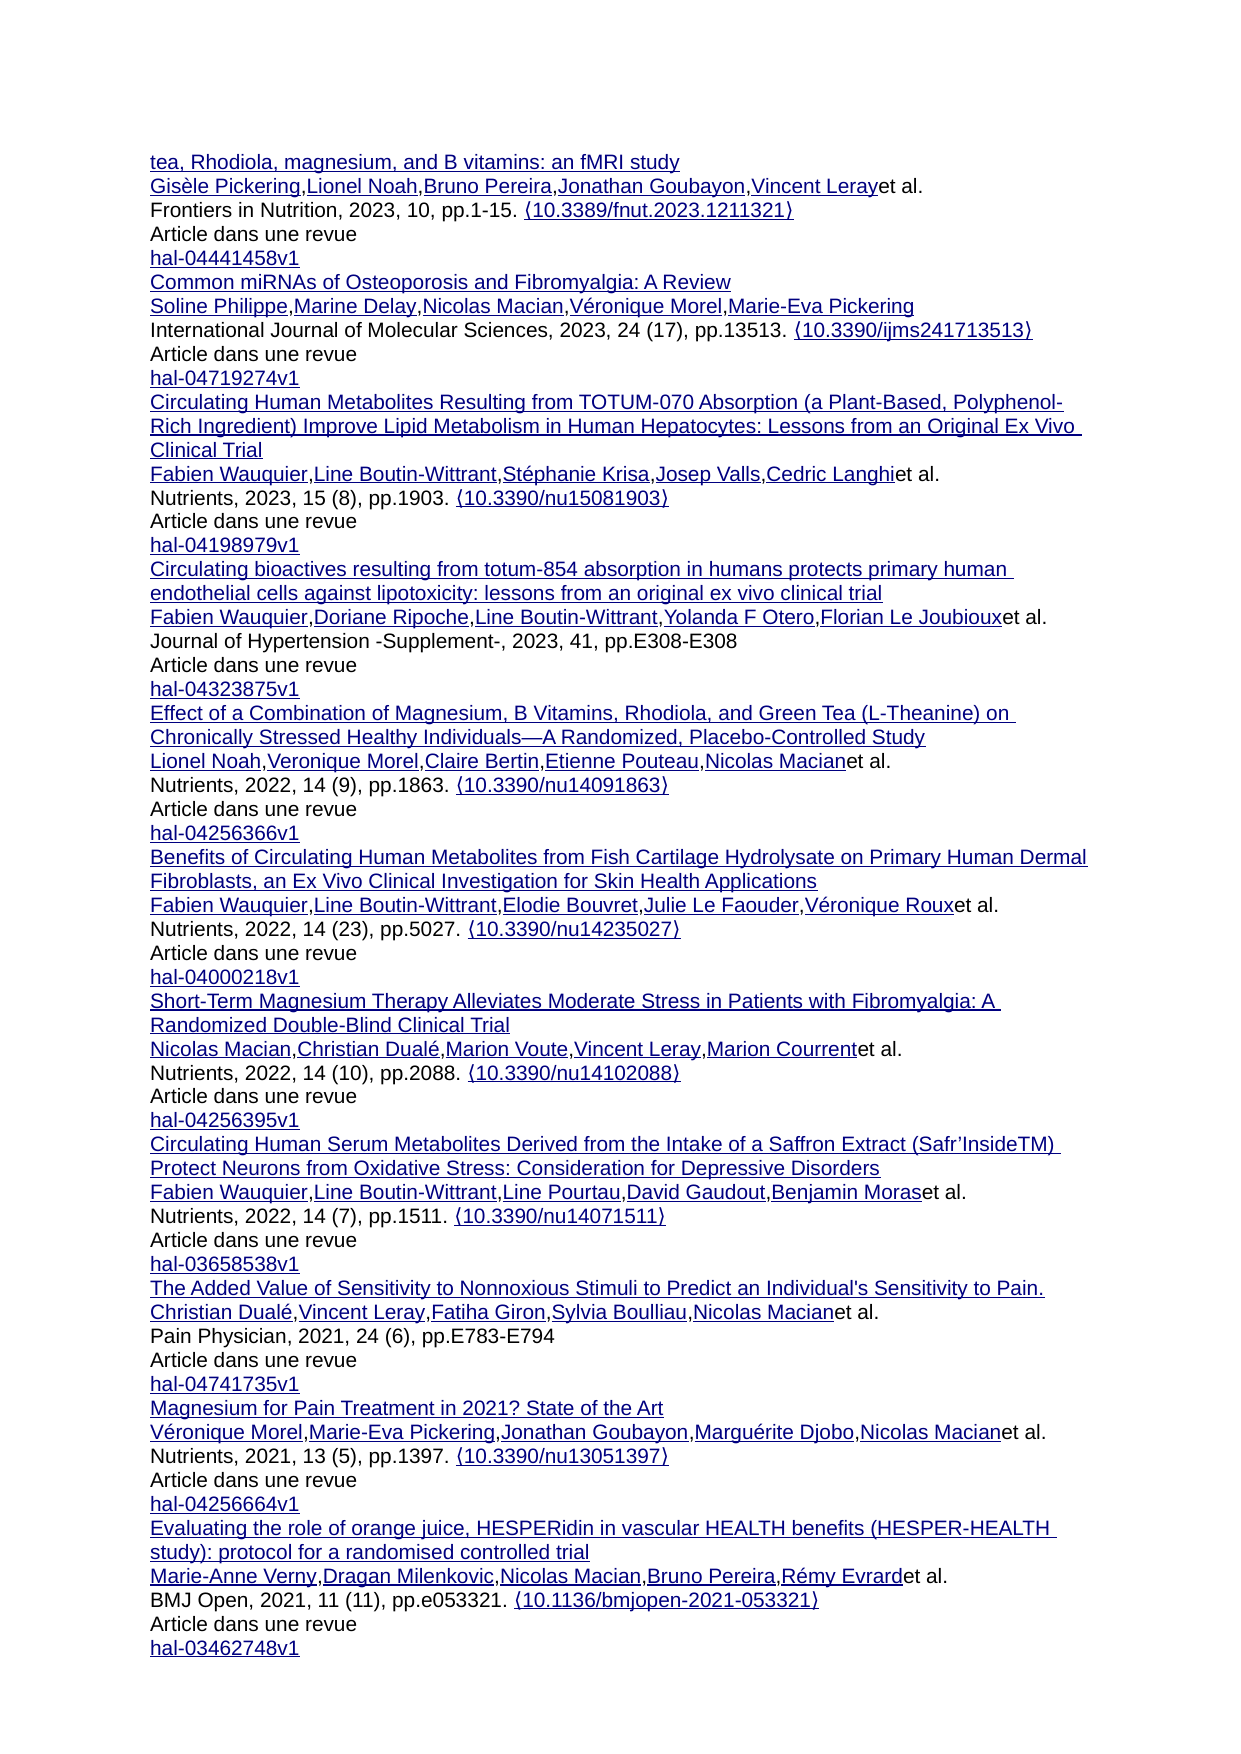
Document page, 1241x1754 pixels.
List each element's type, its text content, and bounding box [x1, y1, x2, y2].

table_cell Benefits of Circulating Human Metabolites from Fish Cartilage Hydrolysate on Primary Human Dermal Fibroblasts, an Ex Vivo Clinical Investigation for Skin Health Applications Fabien Wauquier,Line Boutin-Wittrant,Elodie Bouvret,Julie Le Faouder,Véronique Rouxet al. Nutrients, 2022, 14 (23), pp.5027. ⟨10.3390/nu14235027⟩ Article dans une revue hal-04000218v1 [150, 845, 1090, 988]
table_cell Short-Term Magnesium Therapy Alleviates Moderate Stress in Patients with Fibromyalgia: A Randomized Double-Blind Clinical Trial Nicolas Macian,Christian Dualé,Marion Voute,Vincent Leray,Marion Courrentet al. Nutrients, 2022, 14 (10), pp.2088. ⟨10.3390/nu14102088⟩ Article dans une revue hal-04256395v1 [150, 989, 1090, 1132]
table_cell tea, Rhodiola, magnesium, and B vitamins: an fMRI study Gisèle Pickering,Lionel Noah,Bruno Pereira,Jonathan Goubayon,Vincent Lerayet al. Frontiers in Nutrition, 2023, 10, pp.1-15. ⟨10.3389/fnut.2023.1211321⟩ Article dans une revue hal-04441458v1 [150, 150, 1090, 270]
table_cell Effect of a Combination of Magnesium, B Vitamins, Rhodiola, and Green Tea (L-Theanine) on Chronically Stressed Healthy Individuals—A Randomized, Placebo-Controlled Study Lionel Noah,Veronique Morel,Claire Bertin,Etienne Pouteau,Nicolas Macianet al. Nutrients, 2022, 14 (9), pp.1863. ⟨10.3390/nu14091863⟩ Article dans une revue hal-04256366v1 [150, 701, 1090, 845]
table_cell Common miRNAs of Osteoporosis and Fibromyalgia: A Review Soline Philippe,Marine Delay,Nicolas Macian,Véronique Morel,Marie-Eva Pickering International Journal of Molecular Sciences, 2023, 24 (17), pp.13513. ⟨10.3390/ijms241713513⟩ Article dans une revue hal-04719274v1 [150, 270, 1090, 389]
table_cell Magnesium for Pain Treatment in 2021? State of the Art Véronique Morel,Marie-Eva Pickering,Jonathan Goubayon,Marguérite Djobo,Nicolas Macianet al. Nutrients, 2021, 13 (5), pp.1397. ⟨10.3390/nu13051397⟩ Article dans une revue hal-04256664v1 [150, 1396, 1090, 1516]
table_cell Circulating bioactives resulting from totum-854 absorption in humans protects primary human endothelial cells against lipotoxicity: lessons from an original ex vivo clinical trial Fabien Wauquier,Doriane Ripoche,Line Boutin-Wittrant,Yolanda F Otero,Florian Le Joubiouxet al. Journal of Hypertension -Supplement-, 2023, 41, pp.E308-E308 Article dans une revue hal-04323875v1 [150, 557, 1090, 701]
table_cell Evaluating the role of orange juice, HESPERidin in vascular HEALTH benefits (HESPER-HEALTH study): protocol for a randomised controlled trial Marie-Anne Verny,Dragan Milenkovic,Nicolas Macian,Bruno Pereira,Rémy Evrardet al. BMJ Open, 2021, 11 (11), pp.e053321. ⟨10.1136/bmjopen-2021-053321⟩ Article dans une revue hal-03462748v1 [150, 1516, 1090, 1659]
table_cell The Added Value of Sensitivity to Nonnoxious Stimuli to Predict an Individual's Sensitivity to Pain. Christian Dualé,Vincent Leray,Fatiha Giron,Sylvia Boulliau,Nicolas Macianet al. Pain Physician, 2021, 24 (6), pp.E783-E794 Article dans une revue hal-04741735v1 [150, 1276, 1090, 1396]
table_cell Circulating Human Metabolites Resulting from TOTUM-070 Absorption (a Plant-Based, Polyphenol-Rich Ingredient) Improve Lipid Metabolism in Human Hepatocytes: Lessons from an Original Ex Vivo Clinical Trial Fabien Wauquier,Line Boutin-Wittrant,Stéphanie Krisa,Josep Valls,Cedric Langhiet al. Nutrients, 2023, 15 (8), pp.1903. ⟨10.3390/nu15081903⟩ Article dans une revue hal-04198979v1 [150, 390, 1090, 557]
table_cell Circulating Human Serum Metabolites Derived from the Intake of a Saffron Extract (Safr’InsideTM) Protect Neurons from Oxidative Stress: Consideration for Depressive Disorders Fabien Wauquier,Line Boutin-Wittrant,Line Pourtau,David Gaudout,Benjamin Moraset al. Nutrients, 2022, 14 (7), pp.1511. ⟨10.3390/nu14071511⟩ Article dans une revue hal-03658538v1 [150, 1132, 1090, 1276]
